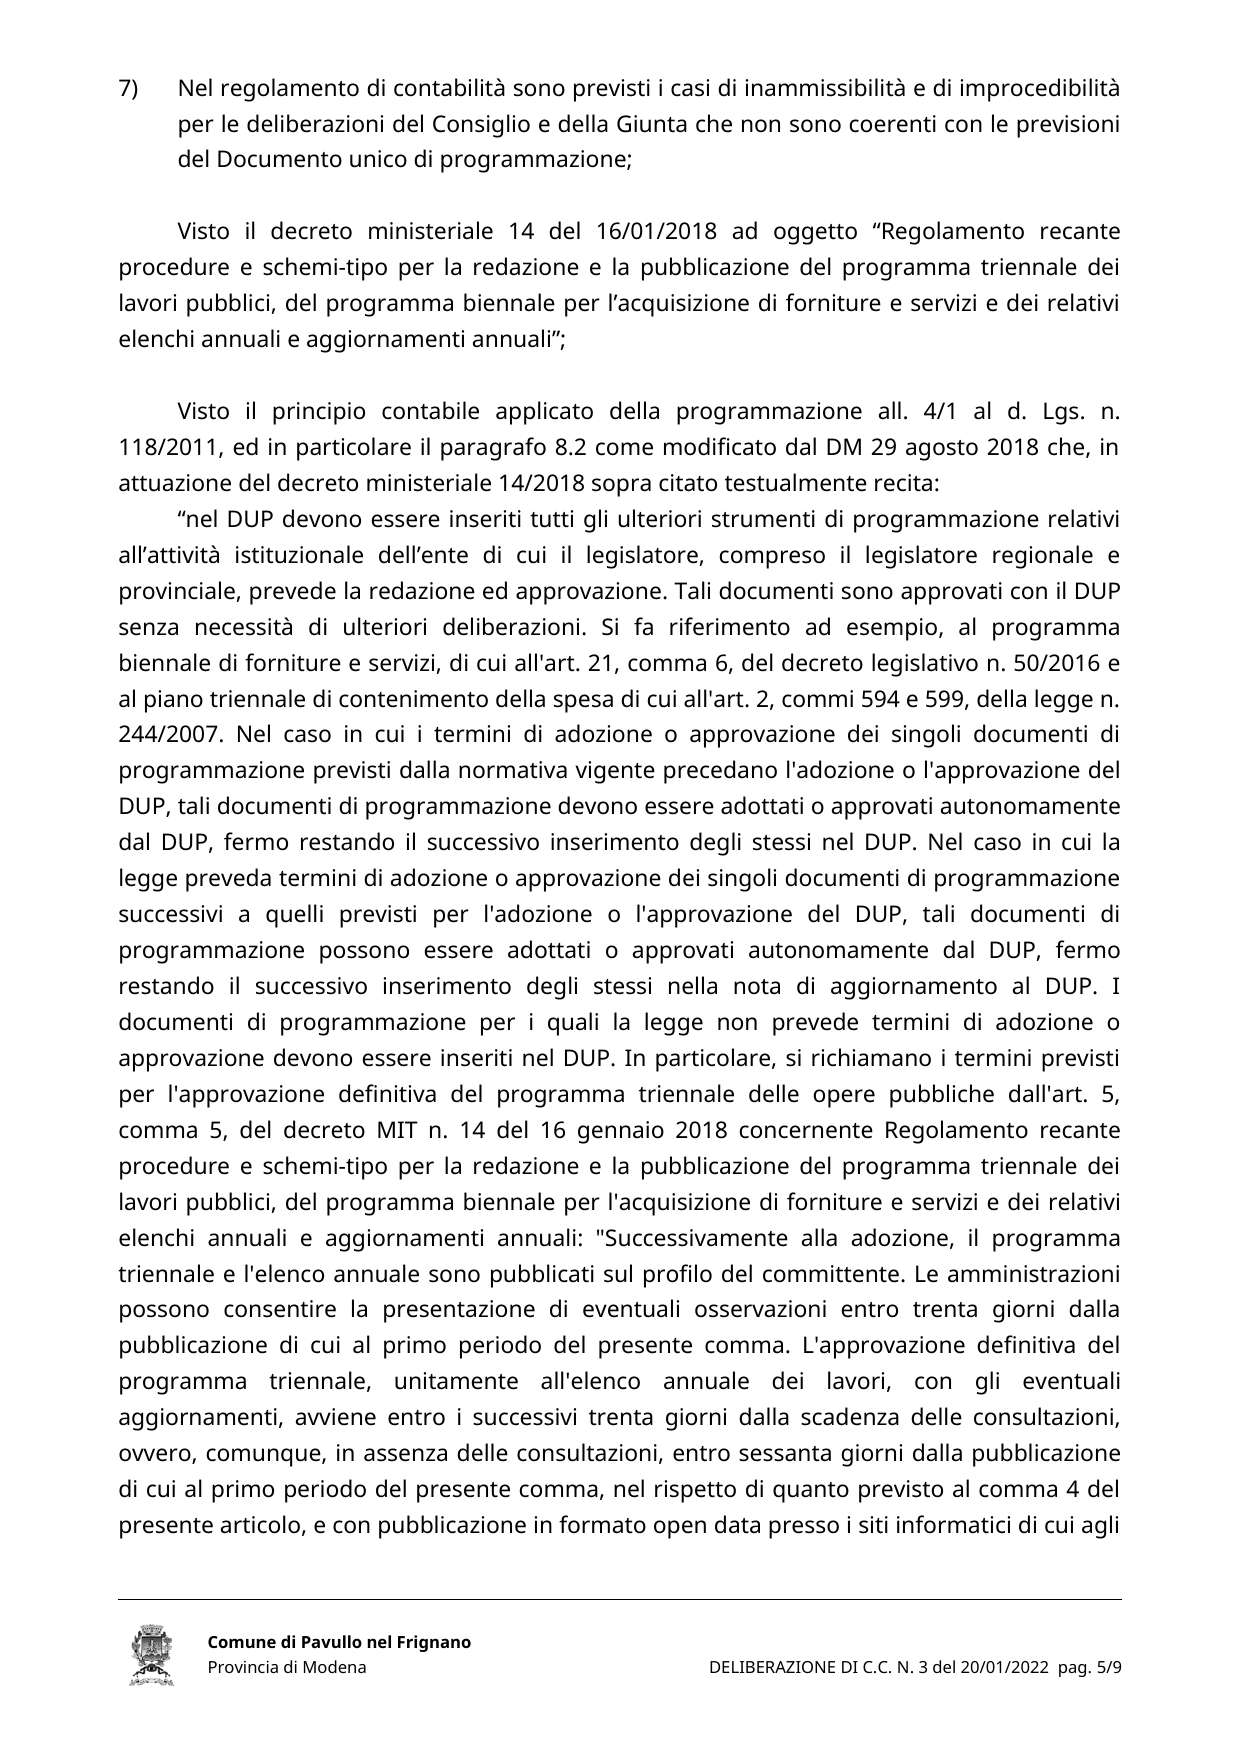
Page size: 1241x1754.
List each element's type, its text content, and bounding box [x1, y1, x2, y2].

picture [120, 1621, 183, 1693]
text “nel DUP devono essere inseriti tutti gli ulteriori strumenti di programmazione relativi all’attività istituzionale dell’ente di cui il legislatore, compreso il legislatore regionale e provinciale, prevede la redazione ed approvazione. Tali documenti sono approvati con il DUP senza necessità di ulteriori deliberazioni. Si fa riferimento ad esempio, al programma biennale di forniture e servizi, di cui all'art. 21, comma 6, del decreto legislativo n. 50/2016 e al piano triennale di contenimento della spesa di cui all'art. 2, commi 594 e 599, della legge n. 244/2007. Nel caso in cui i termini di adozione o approvazione dei singoli documenti di programmazione previsti dalla normativa vigente precedano l'adozione o l'approvazione del DUP, tali documenti di programmazione devono essere adottati o approvati autonomamente dal DUP, fermo restando il successivo inserimento degli stessi nel DUP. Nel caso in cui la legge preveda termini di adozione o approvazione dei singoli documenti di programmazione successivi a quelli previsti per l'adozione o l'approvazione del DUP, tali documenti di programmazione possono essere adottati o approvati autonomamente dal DUP, fermo restando il successivo inserimento degli stessi nella nota di aggiornamento al DUP. I documenti di programmazione per i quali la legge non prevede termini di adozione o approvazione devono essere inseriti nel DUP. In particolare, si richiamano i termini previsti per l'approvazione definitiva del programma triennale delle opere pubbliche dall'art. 5, comma 5, del decreto MIT n. 14 del 16 gennaio 2018 concernente Regolamento recante procedure e schemi-tipo per la redazione e la pubblicazione del programma triennale dei lavori pubblici, del programma biennale per l'acquisizione di forniture e servizi e dei relativi elenchi annuali e aggiornamenti annuali: "Successivamente alla adozione, il programma triennale e l'elenco annuale sono pubblicati sul profilo del committente. Le amministrazioni possono consentire la presentazione di eventuali osservazioni entro trenta giorni dalla pubblicazione di cui al primo periodo del presente comma. L'approvazione definitiva del programma triennale, unitamente all'elenco annuale dei lavori, con gli eventuali aggiornamenti, avviene entro i successivi trenta giorni dalla scadenza delle consultazioni, ovvero, comunque, in assenza delle consultazioni, entro sessanta giorni dalla pubblicazione di cui al primo periodo del presente comma, nel rispetto di quanto previsto al comma 4 del presente articolo, e con pubblicazione in formato open data presso i siti informatici di cui agli [118, 503, 1122, 1540]
list Nel regolamento di contabilità sono previsti i casi di inammissibilità e di improcedibilità per le deliberazioni del Consiglio e della Giunta che non sono coerenti con le previsioni del Documento unico di programmazione; [118, 72, 1122, 175]
text Visto il decreto ministeriale 14 del 16/01/2018 ad oggetto “Regolamento recante procedure e schemi-tipo per la redazione e la pubblicazione del programma triennale dei lavori pubblici, del programma biennale per l’acquisizione di forniture e servizi e dei relativi elenchi annuali e aggiornamenti annuali”; [118, 215, 1122, 354]
text Visto il principio contabile applicato della programmazione all. 4/1 al d. Lgs. n. 118/2011, ed in particolare il paragrafo 8.2 come modificato dal DM 29 agosto 2018 che, in attuazione del decreto ministeriale 14/2018 sopra citato testualmente recita: [118, 395, 1122, 498]
